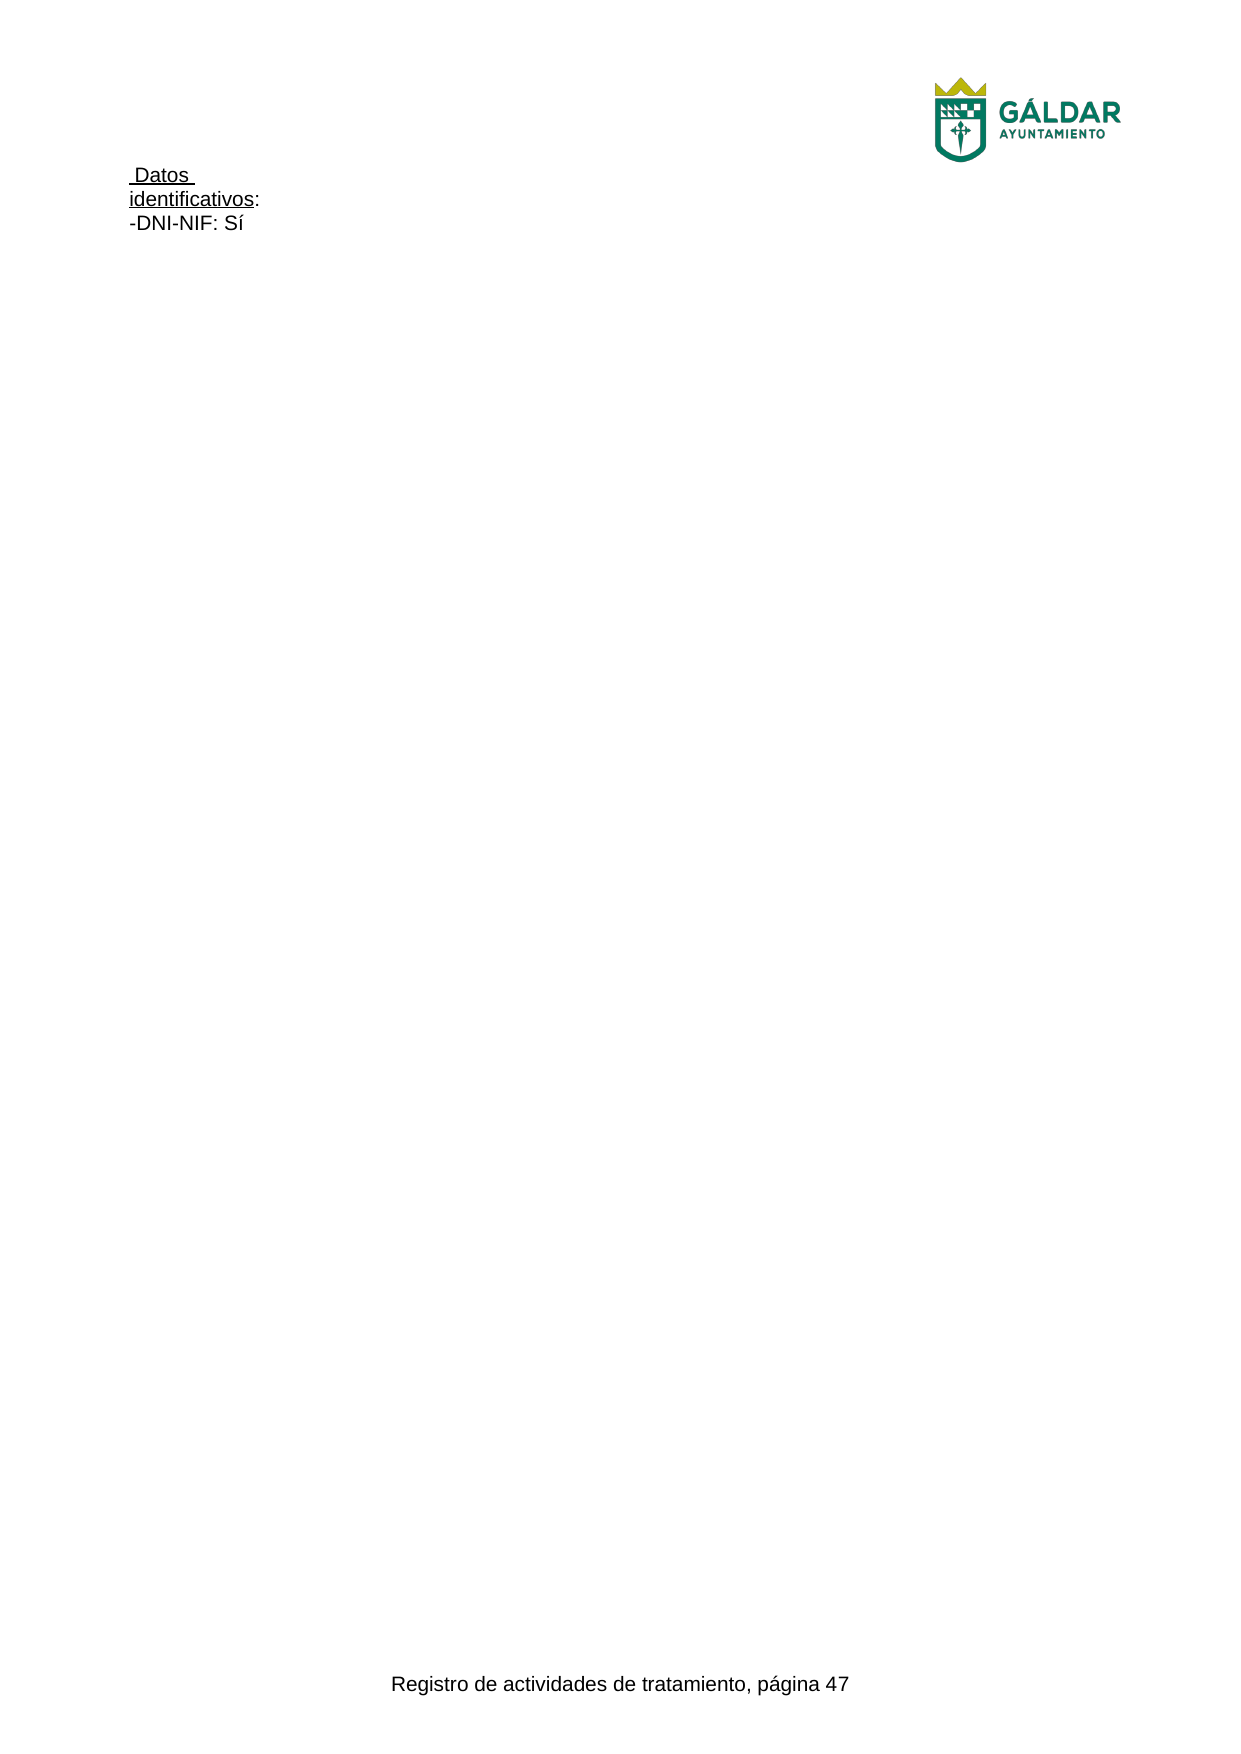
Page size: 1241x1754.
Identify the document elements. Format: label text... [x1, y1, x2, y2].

text Datos identificativos: [129, 162, 300, 210]
picture [932, 75, 1122, 164]
text -DNI-NIF: Sí [129, 210, 300, 234]
